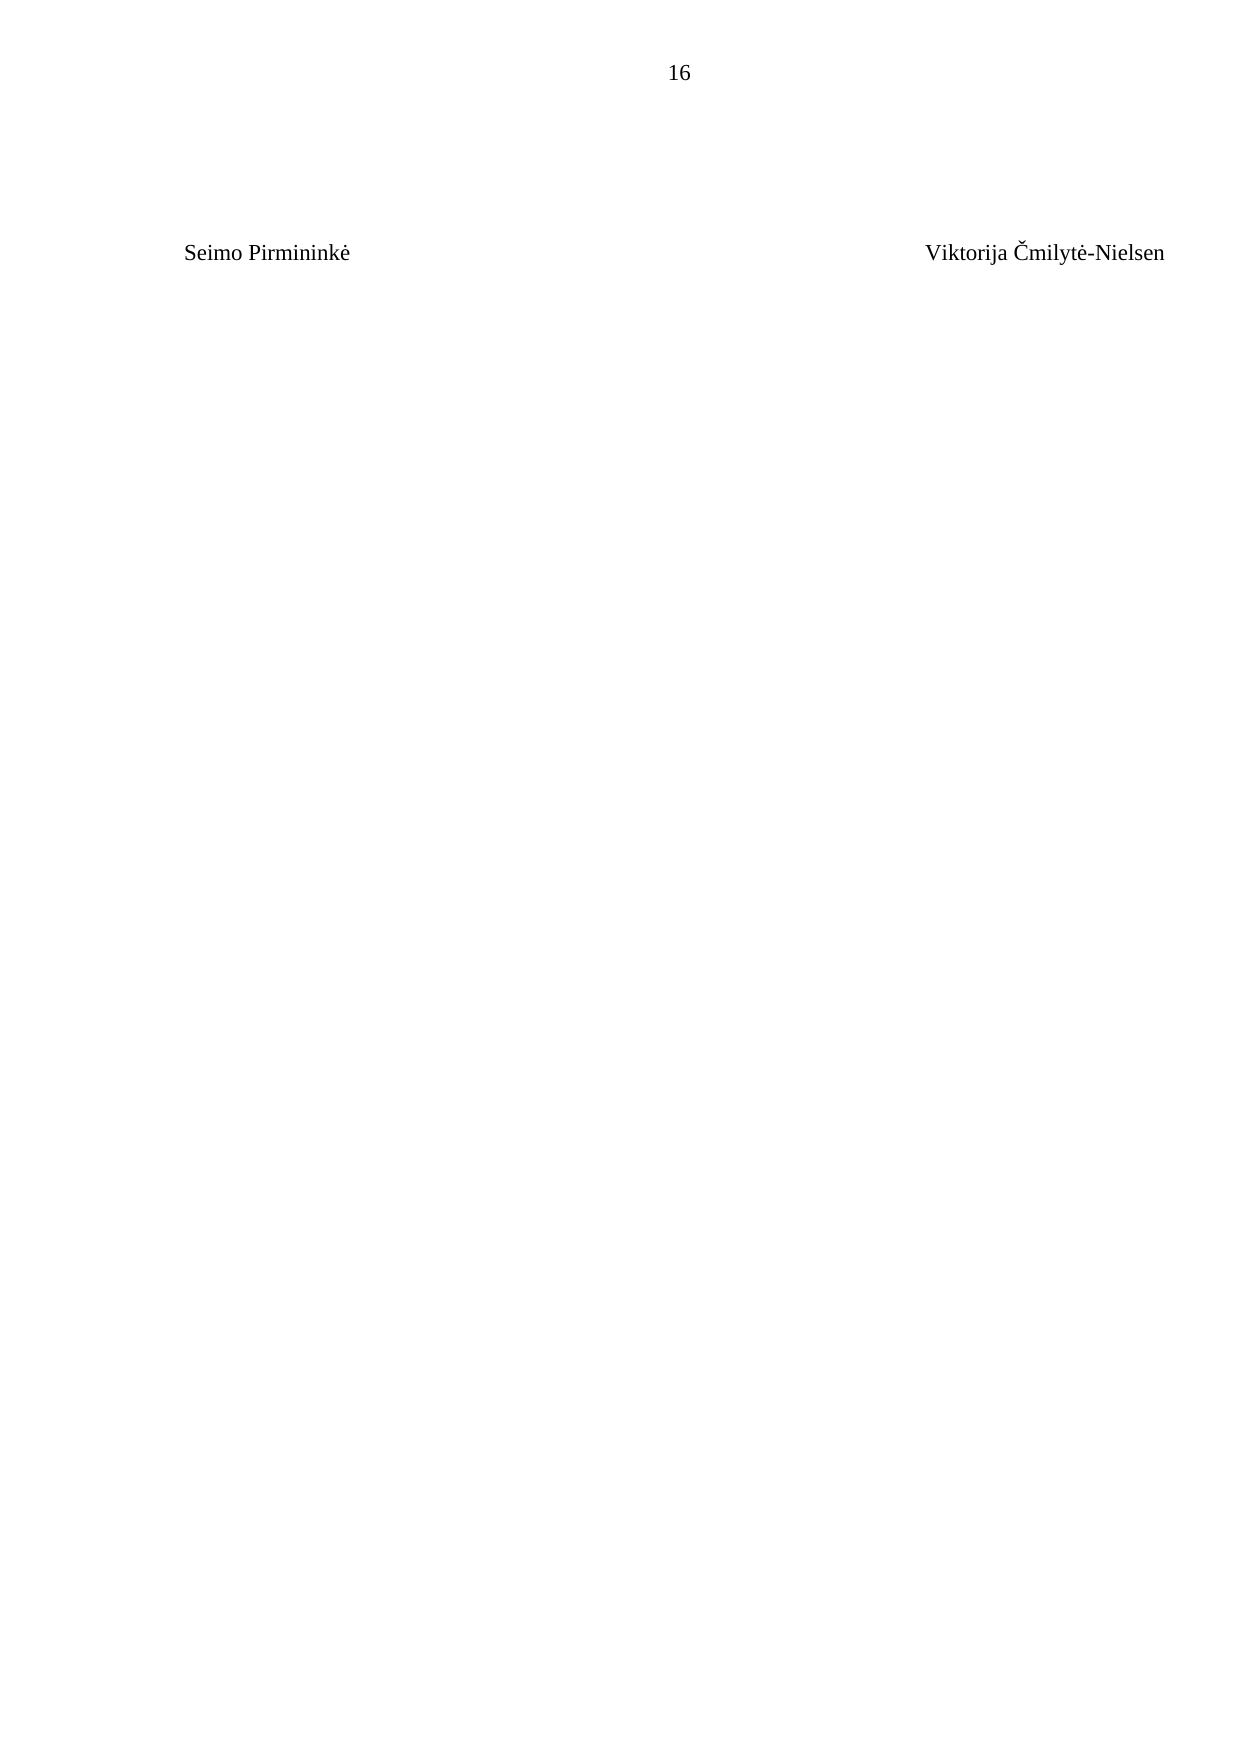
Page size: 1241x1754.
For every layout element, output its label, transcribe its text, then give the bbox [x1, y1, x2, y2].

table_header Seimo Pirmininkė [173, 148, 496, 276]
table_header [496, 148, 856, 276]
table_header Viktorija Čmilytė-Nielsen [856, 148, 1240, 276]
